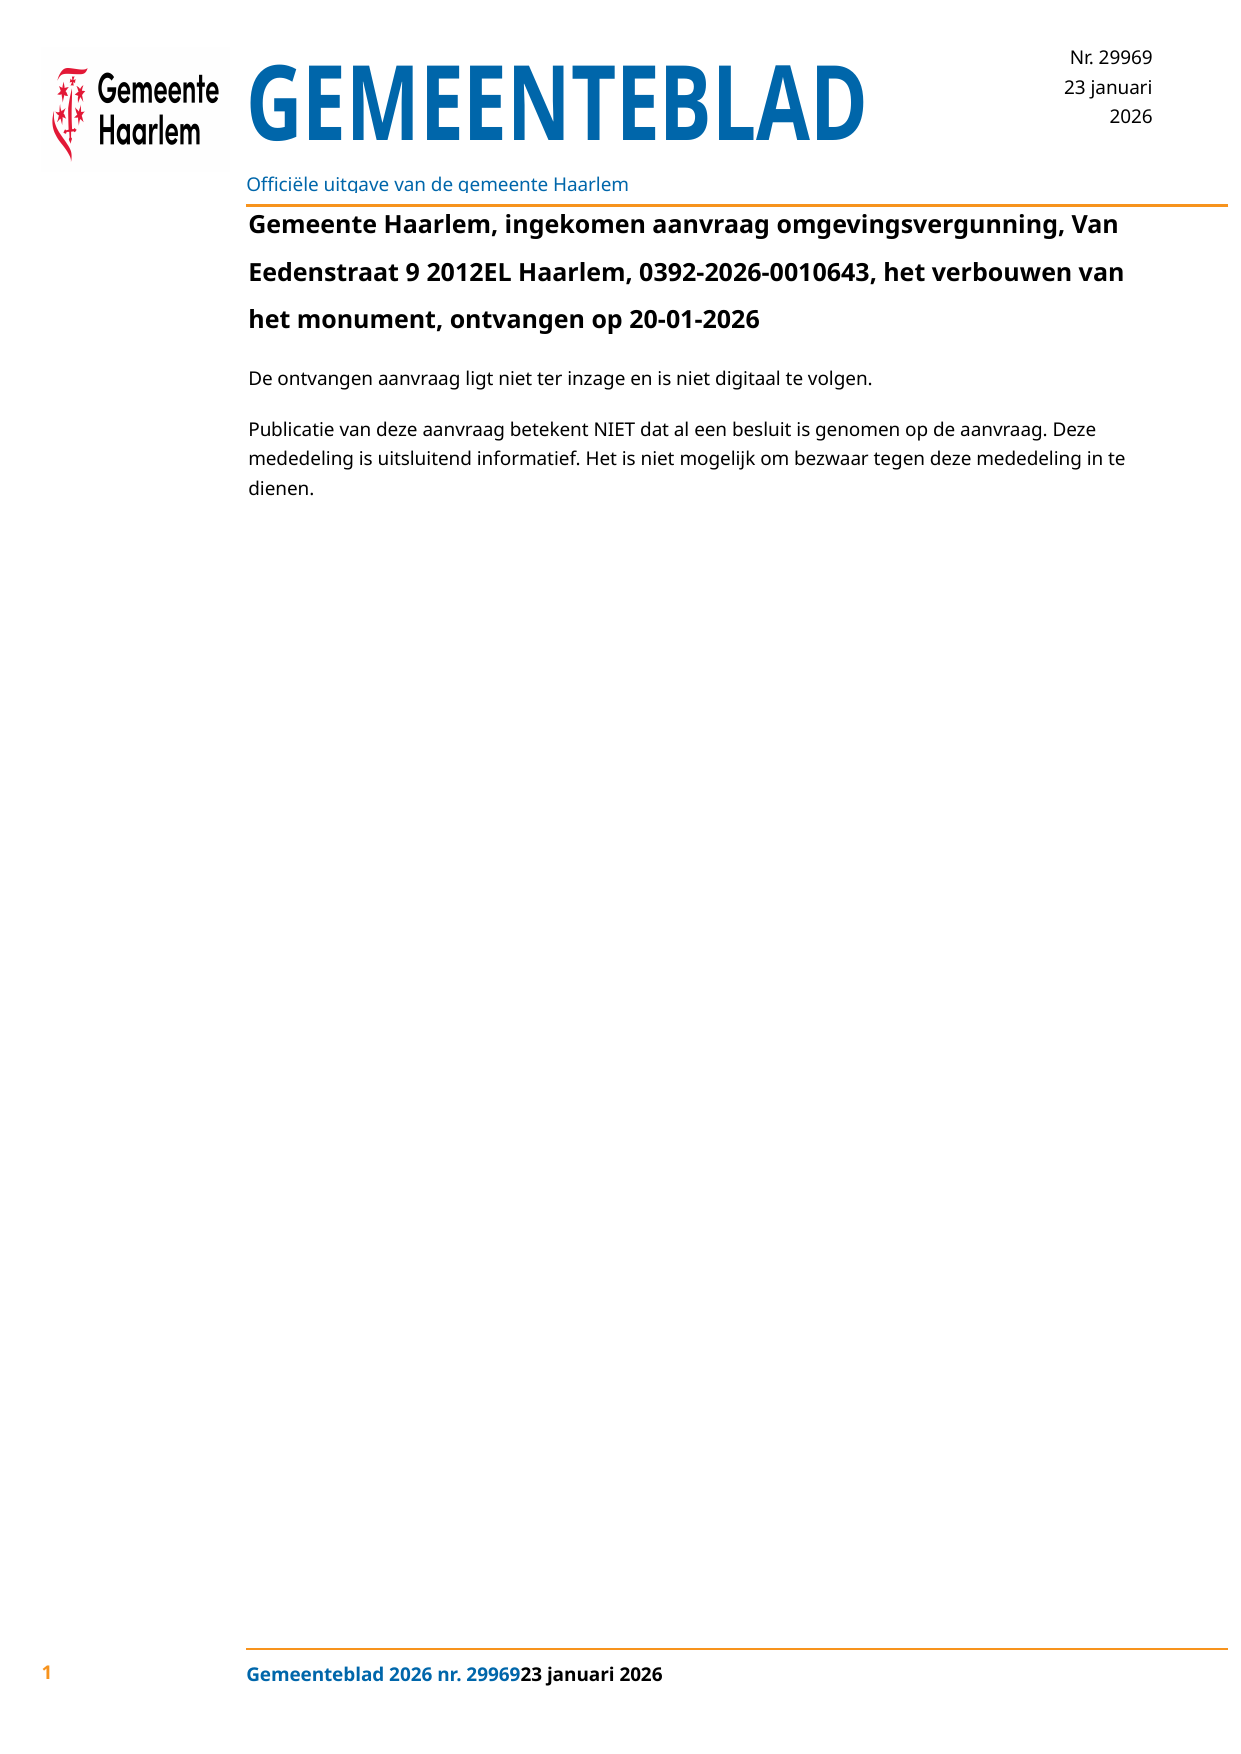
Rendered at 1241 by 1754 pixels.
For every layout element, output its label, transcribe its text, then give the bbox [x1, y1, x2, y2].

text Gemeente Haarlem, ingekomen aanvraag omgevingsvergunning, Van Eedenstraat 9 2012EL Haarlem, 0392-2026-0010643, het verbouwen van het monument, ontvangen op 20-01-2026 [248, 207, 1152, 336]
picture [41, 47, 231, 172]
text De ontvangen aanvraag ligt niet ter inzage en is niet digitaal te volgen. [248, 366, 1152, 391]
text Publicatie van deze aanvraag betekent NIET dat al een besluit is genomen op de aanvraag. Deze mededeling is uitsluitend informatief. Het is niet mogelijk om bezwaar tegen deze mededeling in te dienen. [248, 416, 1152, 501]
